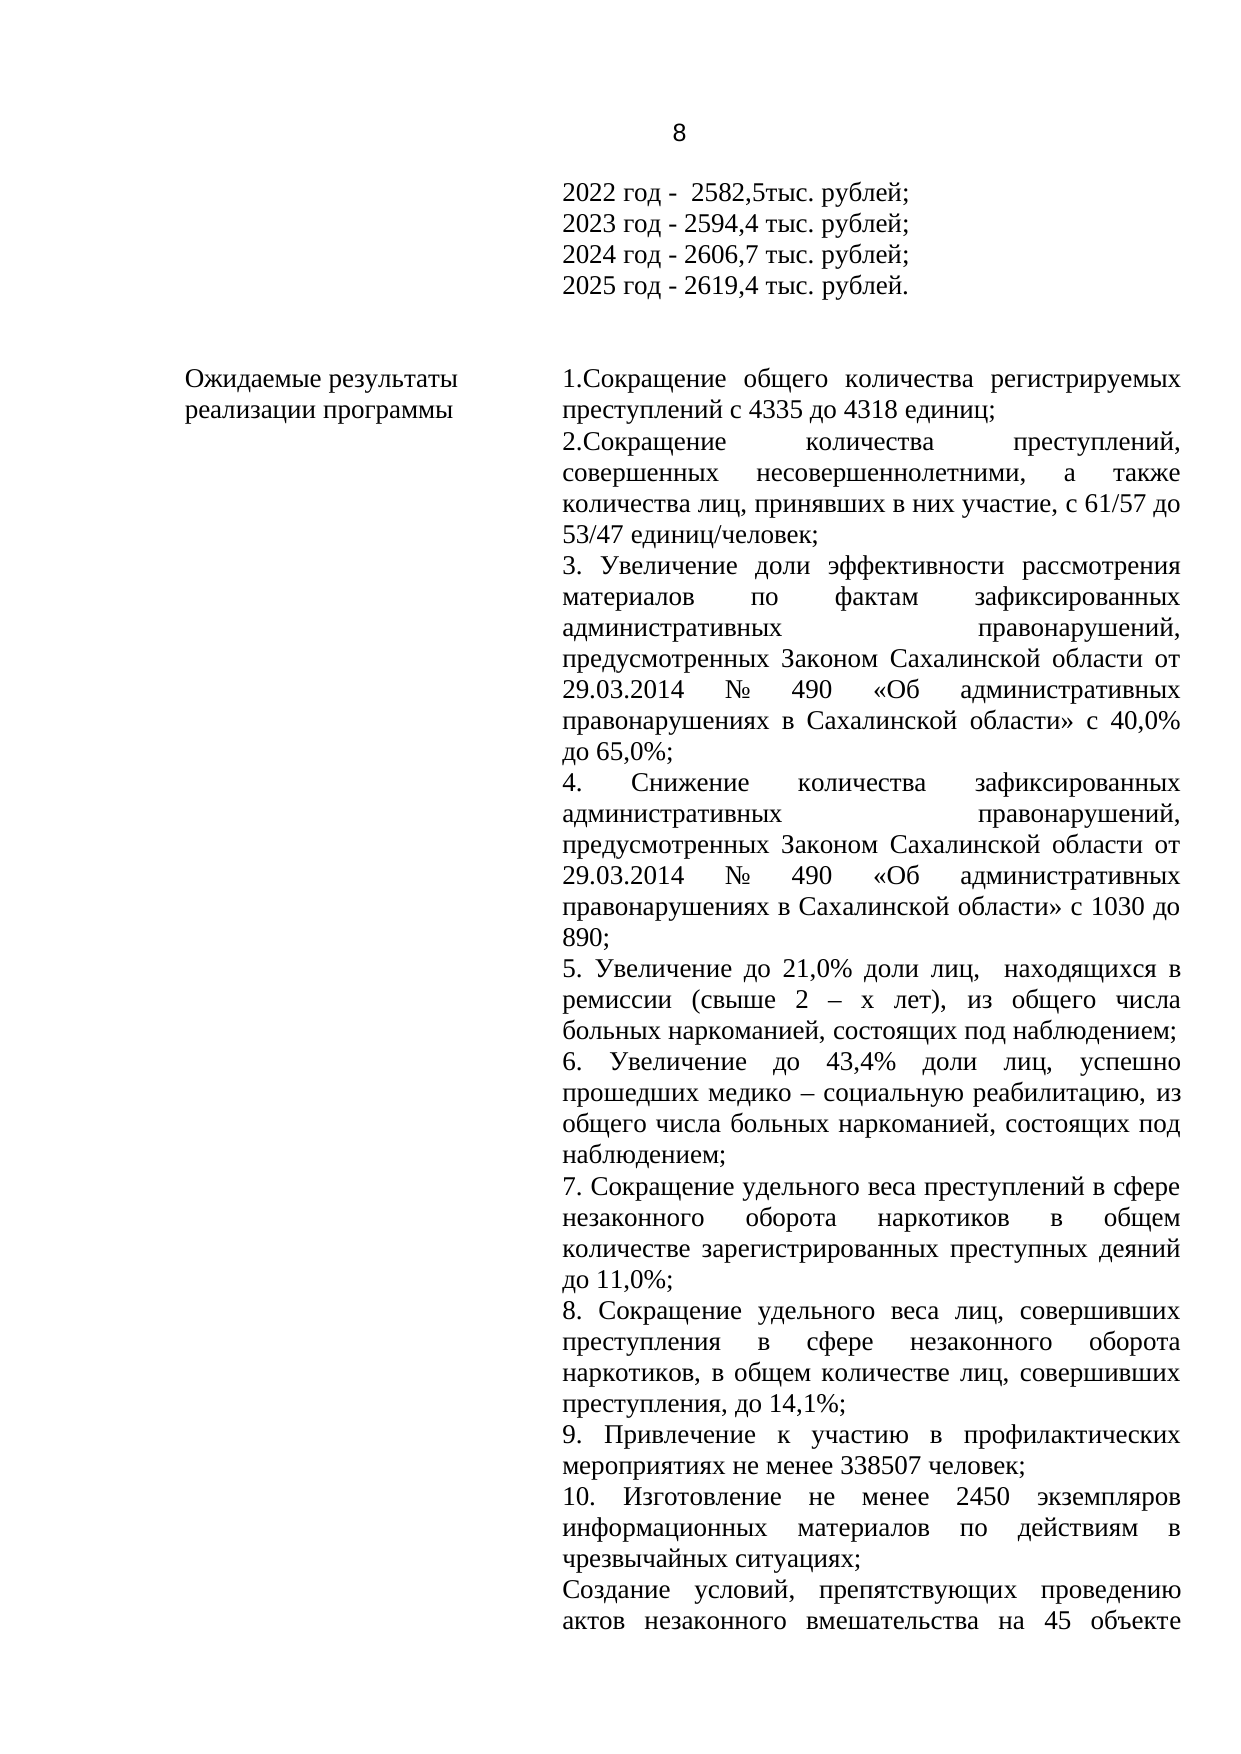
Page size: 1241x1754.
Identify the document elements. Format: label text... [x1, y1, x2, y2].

table_cell 2022 год - 2582,5тыс. рублей; 2023 год - 2594,4 тыс. рублей; 2024 год - 2606,7 тыс. рублей; 2025 год - 2619,4 тыс. рублей. [561, 177, 1182, 363]
table_cell Ожидаемые результаты реализации программы [184, 363, 561, 1636]
table_cell 1.Сокращение общего количества регистрируемых преступлений с 4335 до 4318 единиц; 2.Сокращение количества преступлений, совершенных несовершеннолетними, а также количества лиц, принявших в них участие, с 61/57 до 53/47 единиц/человек; 3. Увеличение доли эффективности рассмотрения материалов по фактам зафиксированных административных правонарушений, предусмотренных Законом Сахалинской области от 29.03.2014 № 490 «Об административных правонарушениях в Сахалинской области» с 40,0% до 65,0%; 4. Снижение количества зафиксированных административных правонарушений, предусмотренных Законом Сахалинской области от 29.03.2014 № 490 «Об административных правонарушениях в Сахалинской области» с 1030 до 890; 5. Увеличение до 21,0% доли лиц, находящихся в ремиссии (свыше 2 – х лет), из общего числа больных наркоманией, состоящих под наблюдением; 6. Увеличение до 43,4% доли лиц, успешно прошедших медико – социальную реабилитацию, из общего числа больных наркоманией, состоящих под наблюдением; 7. Сокращение удельного веса преступлений в сфере незаконного оборота наркотиков в общем количестве зарегистрированных преступных деяний до 11,0%; 8. Сокращение удельного веса лиц, совершивших преступления в сфере незаконного оборота наркотиков, в общем количестве лиц, совершивших преступления, до 14,1%; 9. Привлечение к участию в профилактических мероприятиях не менее 338507 человек; 10. Изготовление не менее 2450 экземпляров информационных материалов по действиям в чрезвычайных ситуациях; Создание условий, препятствующих проведению актов незаконного вмешательства на 45 объекте [561, 363, 1182, 1636]
table_cell [184, 177, 561, 363]
